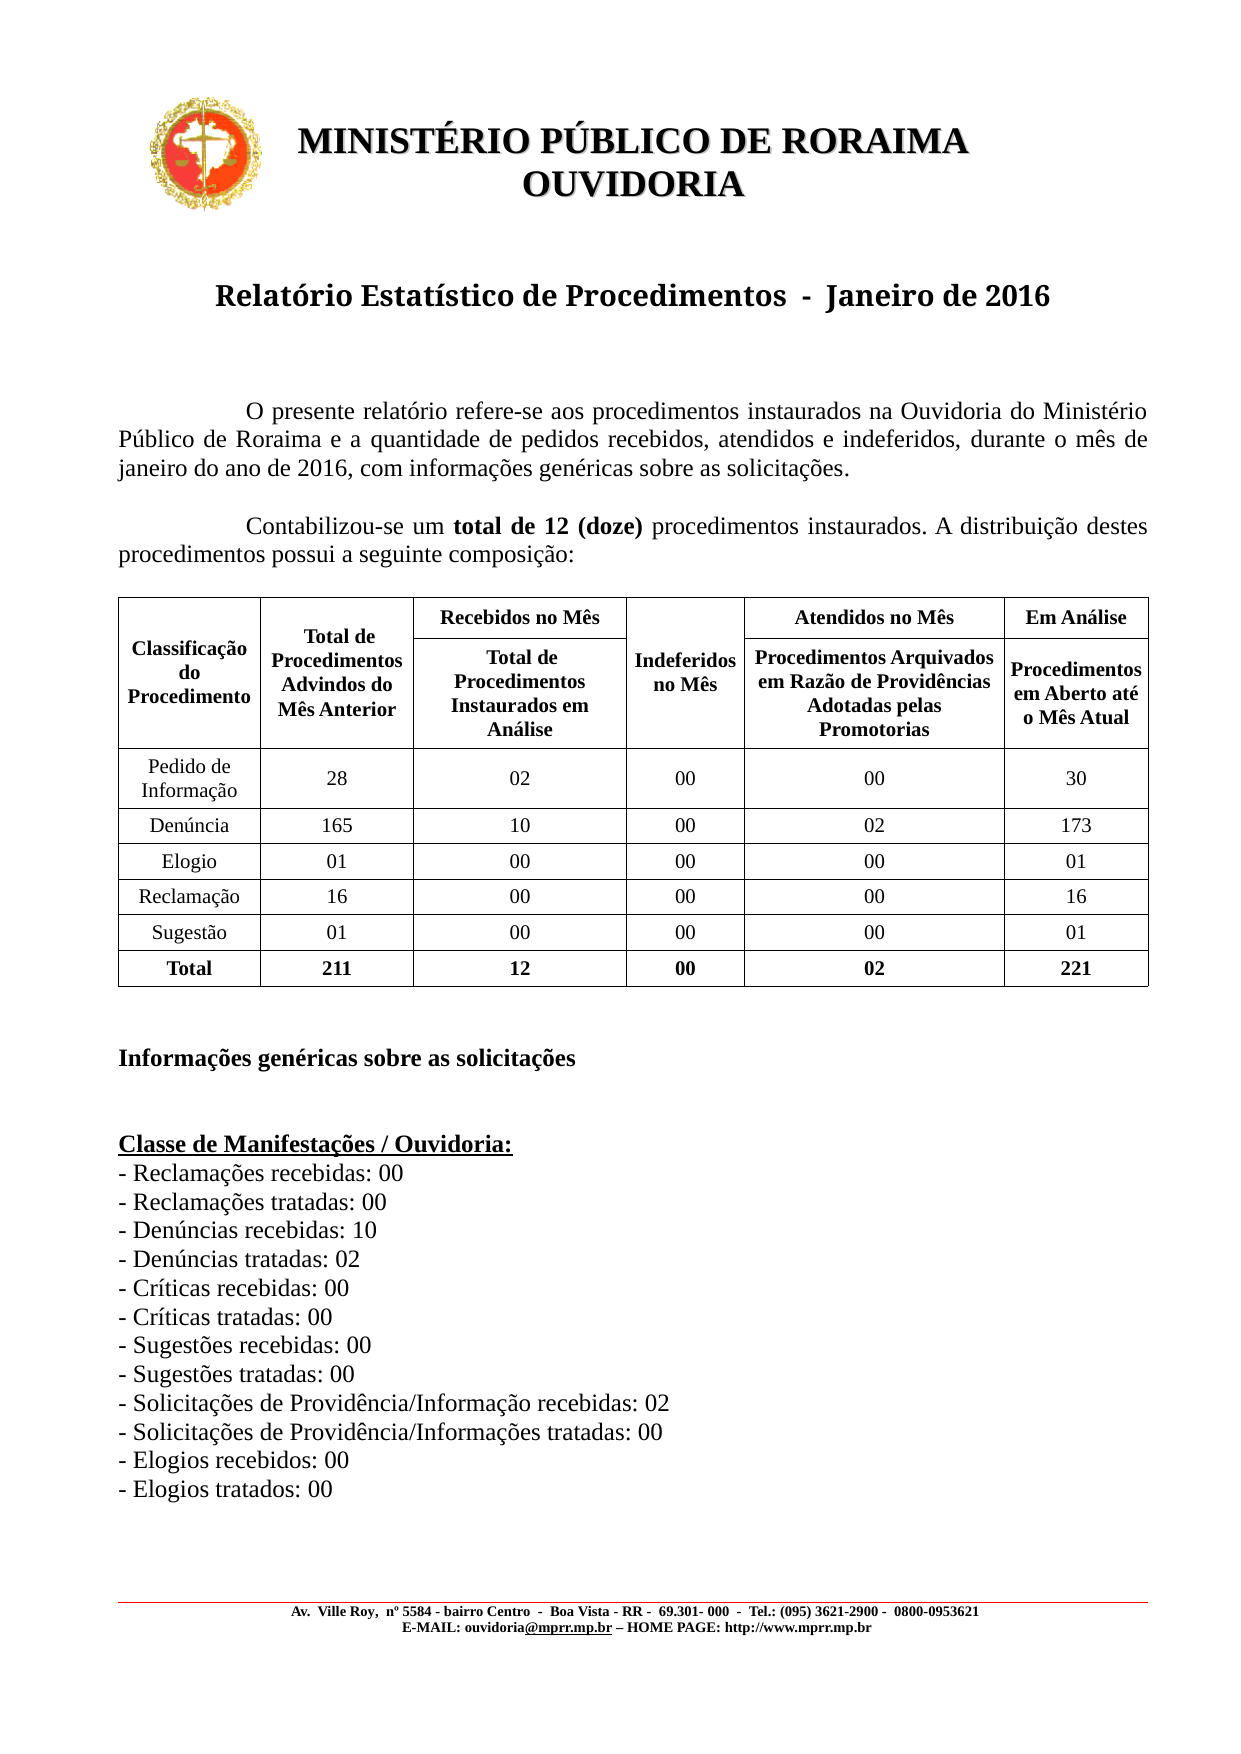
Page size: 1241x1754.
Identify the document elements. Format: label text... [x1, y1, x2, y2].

table_cell Reclamação [119, 880, 260, 914]
table_cell 01 [261, 915, 413, 950]
text - Críticas recebidas: 00 [118, 1273, 1148, 1302]
text Contabilizou-se um total de 12 (doze) procedimentos instaurados. A distribuição destes procedimentos possui a seguinte composição: [118, 511, 1148, 568]
table_cell 16 [1005, 880, 1148, 914]
table_cell Total [119, 951, 260, 986]
table_cell 00 [414, 915, 626, 950]
table_cell Procedimentos Arquivados em Razão de Providências Adotadas pelas Promotorias [745, 639, 1004, 748]
table_cell 00 [414, 880, 626, 914]
table_cell 10 [414, 809, 626, 843]
table_cell Denúncia [119, 809, 260, 843]
text - Reclamações recebidas: 00 [118, 1158, 1148, 1187]
table_header Indeferidos no Mês [627, 598, 744, 748]
table_cell Elogio [119, 844, 260, 879]
table_cell 12 [414, 951, 626, 986]
text - Solicitações de Providência/Informações tratadas: 00 [118, 1417, 1148, 1446]
table_cell Procedimentos em Aberto até o Mês Atual [1005, 639, 1148, 748]
table_cell 02 [414, 749, 626, 807]
text - Denúncias recebidas: 10 [118, 1216, 1148, 1244]
table_cell 01 [261, 844, 413, 879]
table_cell Sugestão [119, 915, 260, 950]
table_cell 01 [1005, 844, 1148, 879]
table_cell 00 [414, 844, 626, 879]
table_cell 00 [627, 809, 744, 843]
text - Elogios recebidos: 00 [118, 1446, 1148, 1474]
table_cell 00 [745, 749, 1004, 807]
text - Reclamações tratadas: 00 [118, 1187, 1148, 1216]
text Classe de Manifestações / Ouvidoria: [118, 1129, 1148, 1158]
table_cell 00 [627, 749, 744, 807]
table_cell 01 [1005, 915, 1148, 950]
table_cell 211 [261, 951, 413, 986]
table_cell 00 [627, 951, 744, 986]
text Relatório Estatístico de Procedimentos - Janeiro de 2016 [118, 275, 1148, 315]
text - Críticas tratadas: 00 [118, 1302, 1148, 1331]
text Informações genéricas sobre as solicitações [118, 1043, 1148, 1072]
table_header Recebidos no Mês [414, 598, 626, 638]
table_cell Total de Procedimentos Instaurados em Análise [414, 639, 626, 748]
table_cell 00 [627, 915, 744, 950]
table_header Atendidos no Mês [745, 598, 1004, 638]
table_cell 173 [1005, 809, 1148, 843]
table_cell 00 [627, 880, 744, 914]
table_cell 28 [261, 749, 413, 807]
table_cell 165 [261, 809, 413, 843]
table_cell 02 [745, 809, 1004, 843]
table_header Total de Procedimentos Advindos do Mês Anterior [261, 598, 413, 748]
text - Denúncias tratadas: 02 [118, 1244, 1148, 1273]
text - Sugestões tratadas: 00 [118, 1359, 1148, 1388]
table_header Em Análise [1005, 598, 1148, 638]
text - Solicitações de Providência/Informação recebidas: 02 [118, 1388, 1148, 1417]
table_cell 221 [1005, 951, 1148, 986]
table_cell 16 [261, 880, 413, 914]
text - Elogios tratados: 00 [118, 1474, 1148, 1503]
table_header Classificação do Procedimento [119, 598, 260, 748]
table_cell 00 [745, 915, 1004, 950]
table_cell 00 [745, 880, 1004, 914]
table_cell 02 [745, 951, 1004, 986]
table_cell 00 [627, 844, 744, 879]
text O presente relatório refere-se aos procedimentos instaurados na Ouvidoria do Ministério Público de Roraima e a quantidade de pedidos recebidos, atendidos e indeferidos, durante o mês de janeiro do ano de 2016, com informações genéricas sobre as solicitações. [118, 396, 1148, 482]
table_cell 00 [745, 844, 1004, 879]
table_cell 30 [1005, 749, 1148, 807]
picture [148, 93, 265, 214]
table_cell Pedido de Informação [119, 749, 260, 807]
text - Sugestões recebidas: 00 [118, 1331, 1148, 1359]
